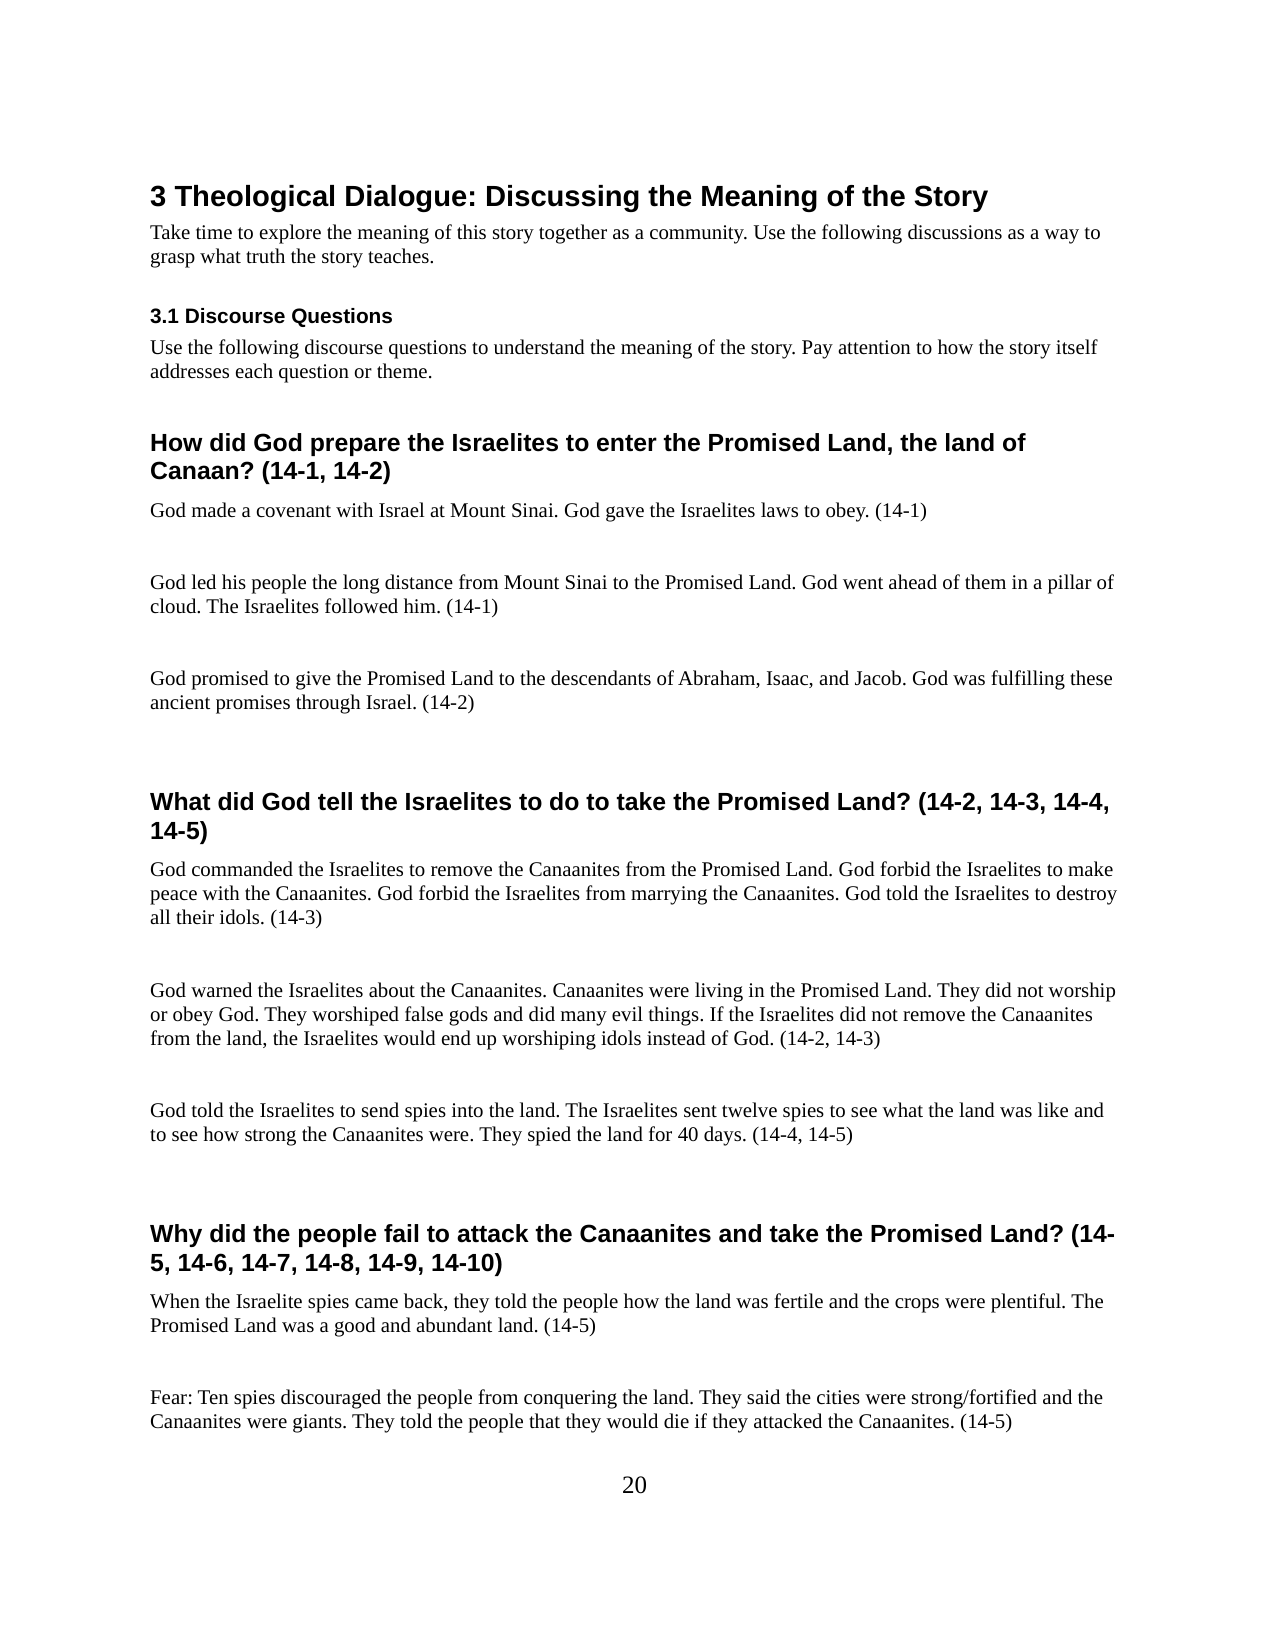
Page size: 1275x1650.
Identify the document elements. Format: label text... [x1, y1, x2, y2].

text Fear: Ten spies discouraged the people from conquering the land. They said the cities were strong/fortified and the Canaanites were giants. They told the people that they would die if they attacked the Canaanites. (14-5) [150, 1385, 1125, 1433]
subtitle 3 Theological Dialogue: Discussing the Meaning of the Story [150, 179, 1125, 212]
subtitle How did God prepare the Israelites to enter the Promised Land, the land of Canaan? (14-1, 14-2) [150, 428, 1125, 485]
text Take time to explore the meaning of this story together as a community. Use the following discussions as a way to grasp what truth the story teaches. [150, 220, 1125, 268]
text Use the following discourse questions to understand the meaning of the story. Pay attention to how the story itself addresses each question or theme. [150, 335, 1125, 383]
text God promised to give the Promised Land to the descendants of Abraham, Isaac, and Jacob. God was fulfilling these ancient promises through Israel. (14-2) [150, 666, 1125, 714]
text God led his people the long distance from Mount Sinai to the Promised Land. God went ahead of them in a pillar of cloud. The Israelites followed him. (14-1) [150, 570, 1125, 618]
text God made a covenant with Israel at Mount Sinai. God gave the Israelites laws to obey. (14-1) [150, 497, 1125, 522]
subtitle What did God tell the Israelites to do to take the Promised Land? (14-2, 14-3, 14-4, 14-5) [150, 787, 1125, 844]
text God told the Israelites to send spies into the land. The Israelites sent twelve spies to see what the land was like and to see how strong the Canaanites were. They spied the land for 40 days. (14-4, 14-5) [150, 1098, 1125, 1146]
text God commanded the Israelites to remove the Canaanites from the Promised Land. God forbid the Israelites to make peace with the Canaanites. God forbid the Israelites from marrying the Canaanites. God told the Israelites to destroy all their idols. (14-3) [150, 857, 1125, 929]
subtitle 3.1 Discourse Questions [150, 304, 1125, 328]
text God warned the Israelites about the Canaanites. Canaanites were living in the Promised Land. They did not worship or obey God. They worshiped false gods and did many evil things. If the Israelites did not remove the Canaanites from the land, the Israelites would end up worshiping idols instead of God. (14-2, 14-3) [150, 977, 1125, 1050]
text When the Israelite spies came back, they told the people how the land was fertile and the crops were plentiful. The Promised Land was a good and abundant land. (14-5) [150, 1289, 1125, 1337]
subtitle Why did the people fail to attack the Canaanites and take the Promised Land? (14-5, 14-6, 14-7, 14-8, 14-9, 14-10) [150, 1219, 1125, 1276]
